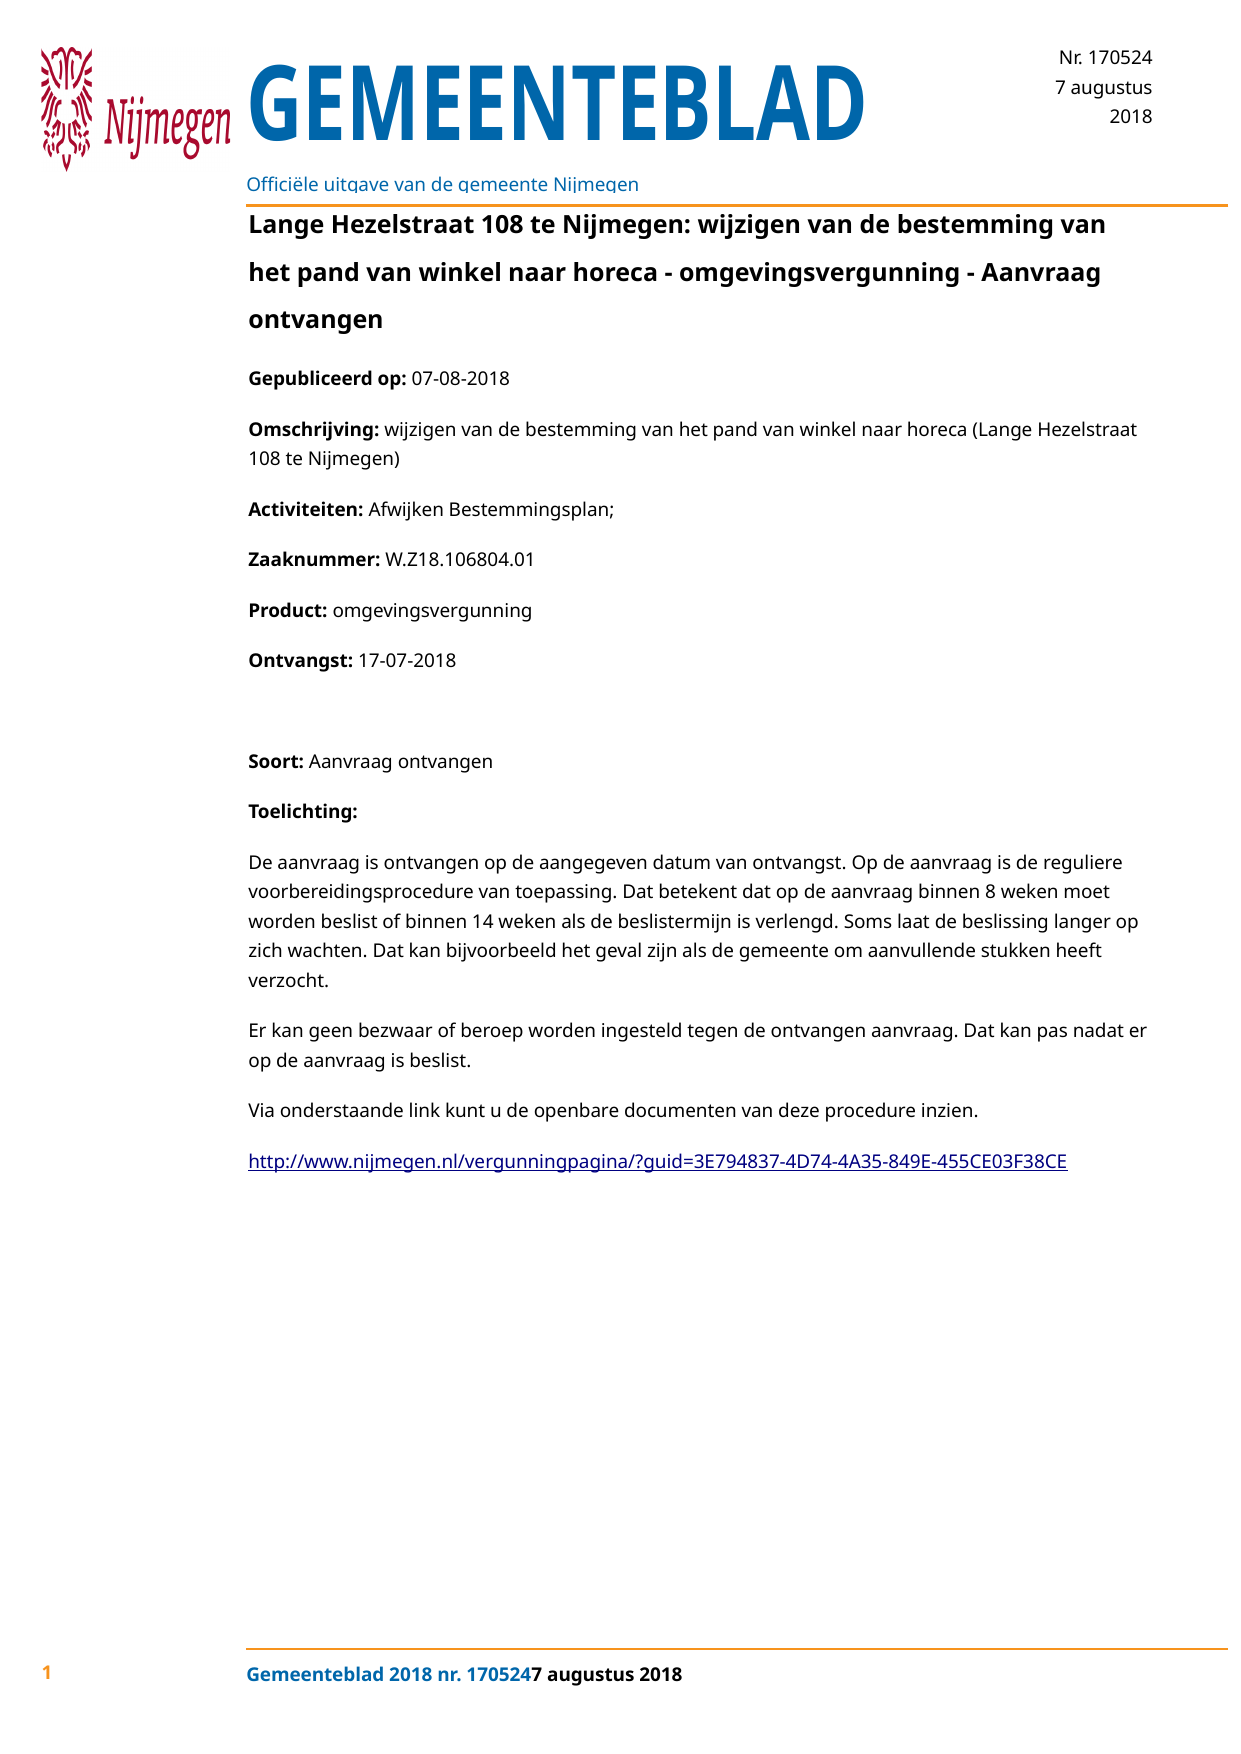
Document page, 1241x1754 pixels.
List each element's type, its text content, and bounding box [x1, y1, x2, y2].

text Soort: Aanvraag ontvangen [248, 748, 1152, 774]
text Activiteiten: Afwijken Bestemmingsplan; [248, 496, 1152, 522]
text Zaaknummer: W.Z18.106804.01 [248, 546, 1152, 572]
text Omschrijving: wijzigen van de bestemming van het pand van winkel naar horeca (Lange Hezelstraat 108 te Nijmegen) [248, 416, 1152, 471]
text Ontvangst: 17-07-2018 [248, 647, 1152, 673]
text Product: omgevingsvergunning [248, 597, 1152, 622]
text Toelichting: [248, 798, 1152, 824]
text Via onderstaande link kunt u de openbare documenten van deze procedure inzien. [248, 1098, 1152, 1123]
text Er kan geen bezwaar of beroep worden ingesteld tegen de ontvangen aanvraag. Dat kan pas nadat er op de aanvraag is beslist. [248, 1018, 1152, 1073]
text De aanvraag is ontvangen op de aangegeven datum van ontvangst. Op de aanvraag is de reguliere voorbereidingsprocedure van toepassing. Dat betekent dat op de aanvraag binnen 8 weken moet worden beslist of binnen 14 weken als de beslistermijn is verlengd. Soms laat de beslissing langer op zich wachten. Dat kan bijvoorbeeld het geval zijn als de gemeente om aanvullende stukken heeft verzocht. [248, 849, 1152, 993]
text http://www.nijmegen.nl/vergunningpagina/?guid=3E794837-4D74-4A35-849E-455CE03F38CE [248, 1148, 1152, 1174]
text Lange Hezelstraat 108 te Nijmegen: wijzigen van de bestemming van het pand van winkel naar horeca - omgevingsvergunning - Aanvraag ontvangen [248, 207, 1152, 336]
picture [41, 47, 231, 172]
text Gepubliceerd op: 07-08-2018 [248, 366, 1152, 391]
